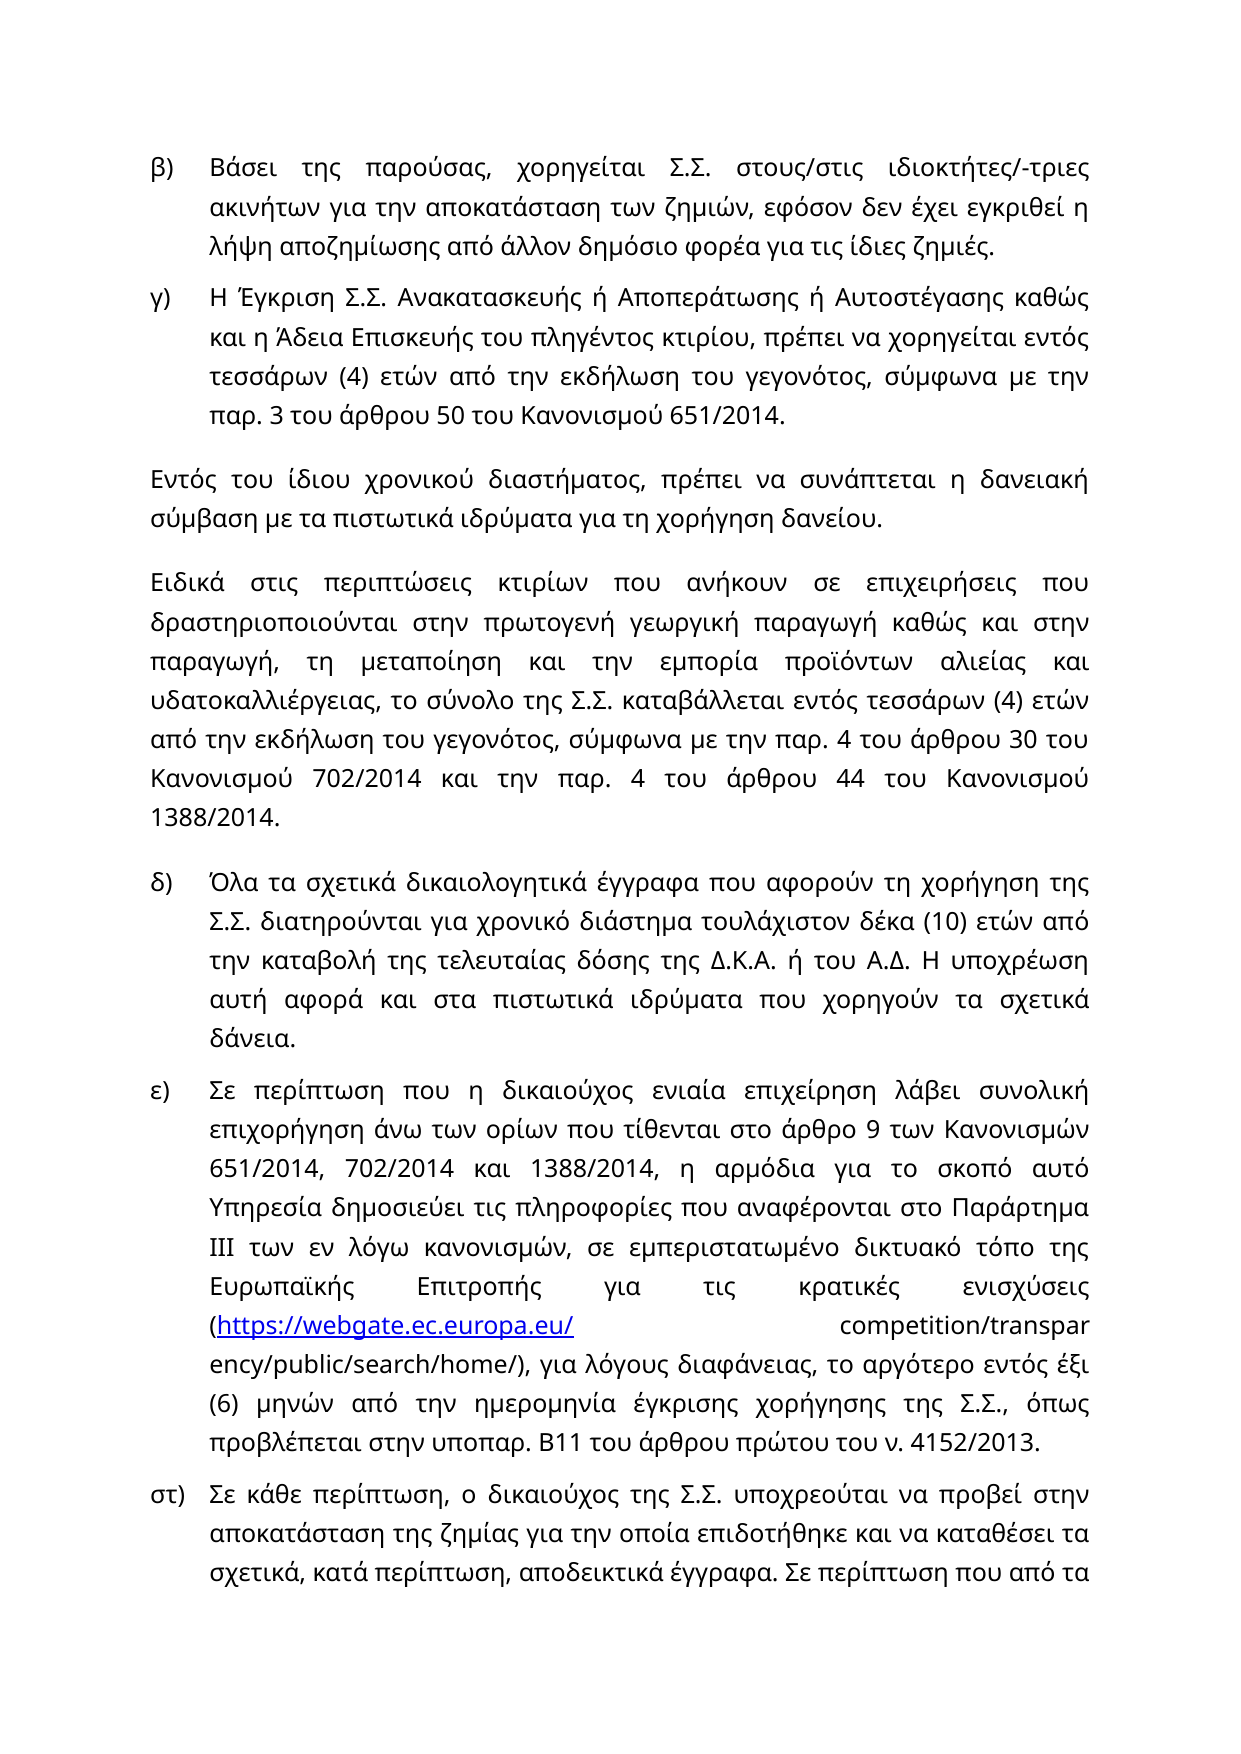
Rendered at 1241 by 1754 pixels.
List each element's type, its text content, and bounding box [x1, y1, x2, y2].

list στ) Σε κάθε περίπτωση, ο δικαιούχος της Σ.Σ. υποχρεούται να προβεί στην αποκατάσταση της ζημίας για την οποία επιδοτήθηκε και να καταθέσει τα σχετικά, κατά περίπτωση, αποδεικτικά έγγραφα. Σε περίπτωση που από τα [150, 1477, 1090, 1589]
text Εντός του ίδιου χρονικού διαστήματος, πρέπει να συνάπτεται η δανειακή σύμβαση με τα πιστωτικά ιδρύματα για τη χορήγηση δανείου. [150, 462, 1090, 535]
text Ειδικά στις περιπτώσεις κτιρίων που ανήκουν σε επιχειρήσεις που δραστηριοποιούνται στην πρωτογενή γεωργική παραγωγή καθώς και στην παραγωγή, τη μεταποίηση και την εμπορία προϊόντων αλιείας και υδατοκαλλιέργειας, το σύνολο της Σ.Σ. καταβάλλεται εντός τεσσάρων (4) ετών από την εκδήλωση του γεγονότος, σύμφωνα με την παρ. 4 του άρθρου 30 του Κανονισμού 702/2014 και την παρ. 4 του άρθρου 44 του Κανονισμού 1388/2014. [150, 565, 1090, 834]
list β) Βάσει της παρούσας, χορηγείται Σ.Σ. στους/στις ιδιοκτήτες/-τριες ακινήτων για την αποκατάσταση των ζημιών, εφόσον δεν έχει εγκριθεί η λήψη αποζημίωσης από άλλον δημόσιο φορέα για τις ίδιες ζημιές. [150, 150, 1090, 262]
list ε) Σε περίπτωση που η δικαιούχος ενιαία επιχείρηση λάβει συνολική επιχορήγηση άνω των ορίων που τίθενται στο άρθρο 9 των Κανονισμών 651/2014, 702/2014 και 1388/2014, η αρμόδια για το σκοπό αυτό Υπηρεσία δημοσιεύει τις πληροφορίες που αναφέρονται στο Παράρτημα III των εν λόγω κανονισμών, σε εμπεριστατωμένο δικτυακό τόπο της Ευρωπαϊκής Επιτροπής για τις κρατικές ενισχύσεις (https://webgate.ec.europa.eu/ competition/transpar ency/public/search/home/), για λόγους διαφάνειας, το αργότερο εντός έξι (6) μηνών από την ημερομηνία έγκρισης χορήγησης της Σ.Σ., όπως προβλέπεται στην υποπαρ. Β11 του άρθρου πρώτου του ν. 4152/2013. [150, 1072, 1090, 1459]
list δ) Όλα τα σχετικά δικαιολογητικά έγγραφα που αφορούν τη χορήγηση της Σ.Σ. διατηρούνται για χρονικό διάστημα τουλάχιστον δέκα (10) ετών από την καταβολή της τελευταίας δόσης της Δ.Κ.Α. ή του Α.Δ. Η υποχρέωση αυτή αφορά και στα πιστωτικά ιδρύματα που χορηγούν τα σχετικά δάνεια. [150, 864, 1090, 1055]
list γ) Η Έγκριση Σ.Σ. Ανακατασκευής ή Αποπεράτωσης ή Αυτοστέγασης καθώς και η Άδεια Επισκευής του πληγέντος κτιρίου, πρέπει να χορηγείται εντός τεσσάρων (4) ετών από την εκδήλωση του γεγονότος, σύμφωνα με την παρ. 3 του άρθρου 50 του Κανονισμού 651/2014. [150, 280, 1090, 432]
